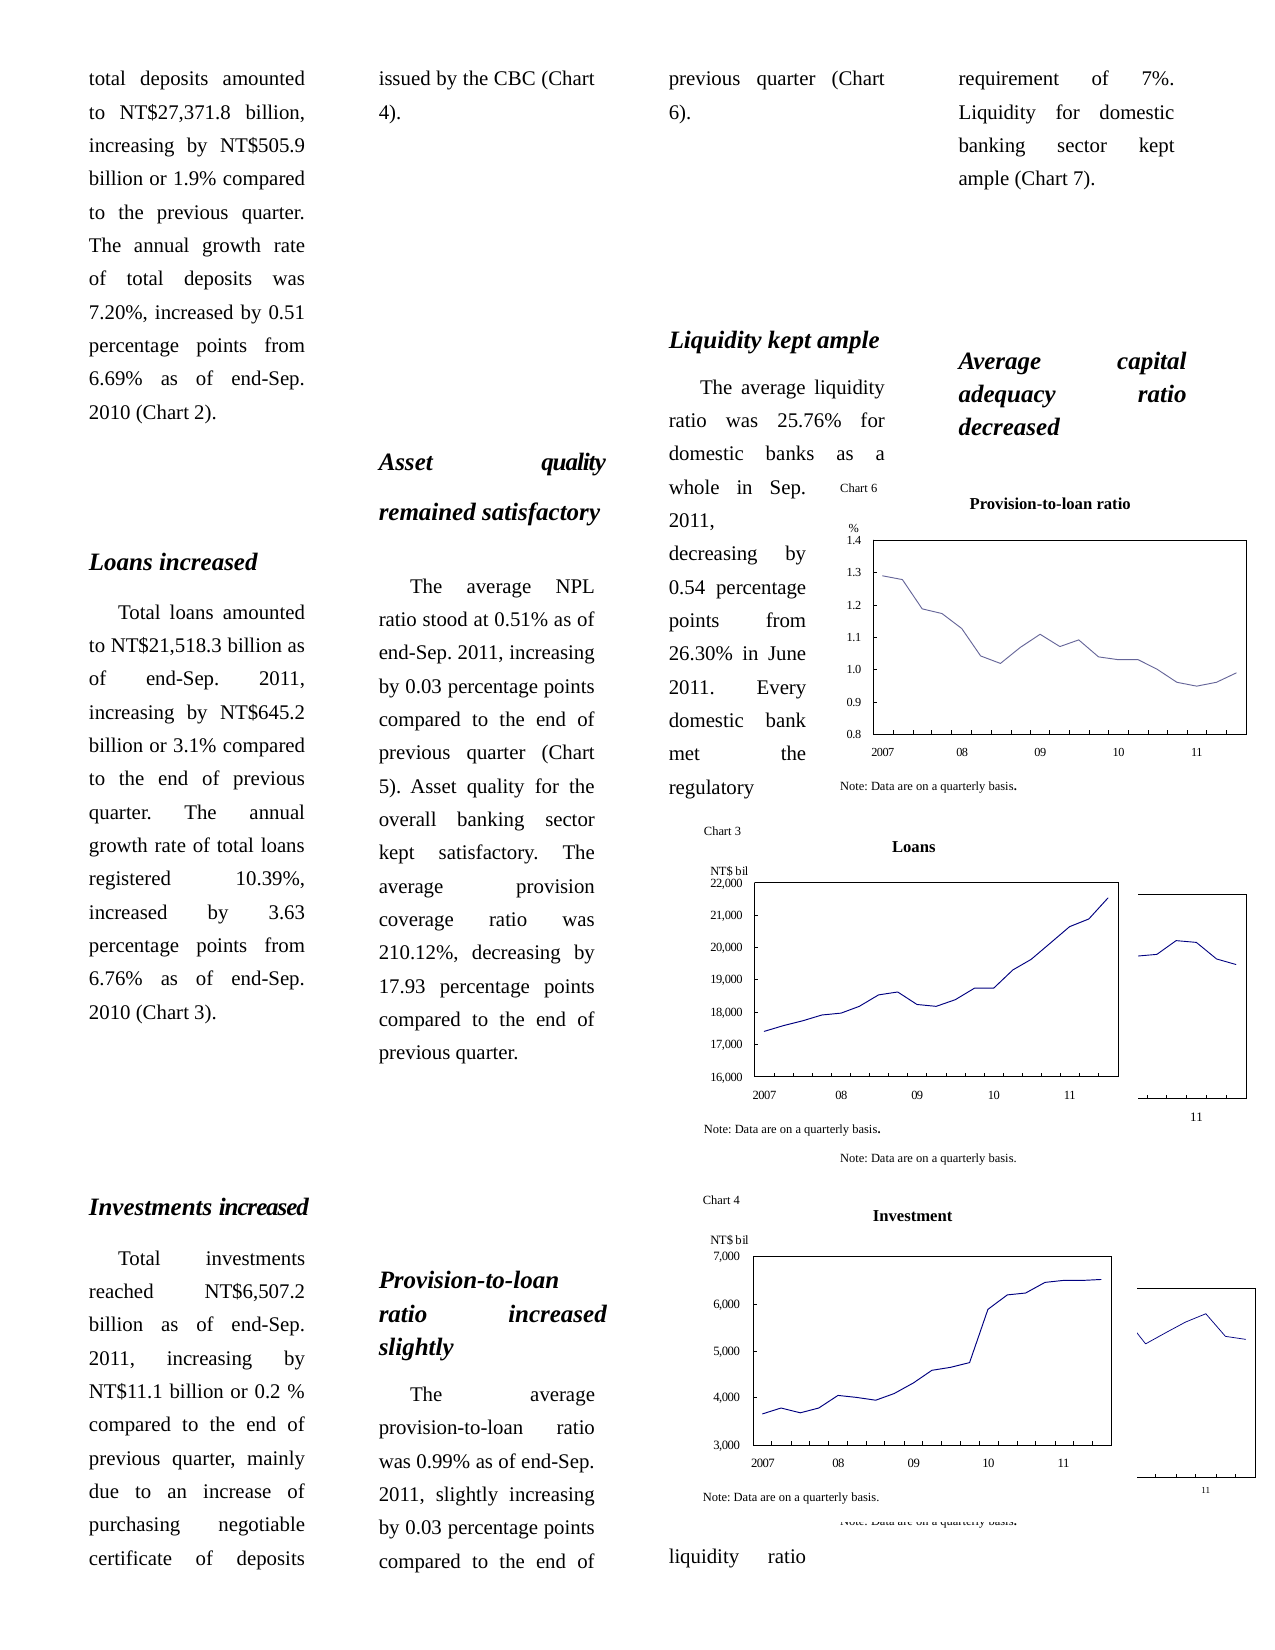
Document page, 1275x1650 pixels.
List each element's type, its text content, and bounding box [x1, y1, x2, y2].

text Provision-to-loan ratio [840, 496, 1260, 512]
text Note: Data are on a quarterly basis. [840, 1141, 1260, 1165]
text Asset quality remained satisfactory [378, 430, 607, 530]
text Total loans amounted to NT$21,518.3 billion as of end-Sep. 2011, increasing by NT$645.2 billion or 3.1% compared to the end of previous quarter. The annual growth rate of total loans registered 10.39%, increased by 3.63 percentage points from 6.76% as of end-Sep. 2010 (Chart 3). [89, 592, 305, 1026]
text Liquidity ratio [1138, 848, 1260, 864]
text Chart 8 [1137, 1229, 1260, 1246]
text Liquidity kept ample [668, 322, 885, 355]
text Loans increased [89, 530, 317, 580]
text Chart 3 [704, 822, 1123, 839]
text Total investments reached NT$6,507.2 billion as of end-Sep. 2011, increasing by NT$11.1 billion or 0.2 % compared to the end of previous quarter, mainly due to an increase of purchasing negotiable certificate of deposits [89, 1238, 305, 1572]
text The average liquidity ratio was 25.76% for domestic banks as a whole in Sep. 2011, decreasing by 0.54 percentage points from 26.30% in June 2011. Every domestic bank met the regulatory liquidity ratio requirement of 7%. Liquidity for domestic banking sector kept ample (Chart 7). [668, 367, 885, 1570]
text Note: Data are on a quarterly basis. [704, 1112, 1123, 1136]
text The average liquidity ratio was 25.76% for domestic banks as a whole in Sep. 2011, decreasing by 0.54 percentage points from 26.30% in June 2011. Every domestic bank met the regulatory liquidity ratio requirement of 7%. Liquidity for domestic banking sector kept ample (Chart 7). [958, 59, 1174, 192]
text issued by the CBC (Chart 4). [378, 59, 595, 126]
text Chart 6 [840, 479, 1260, 496]
text Investments increased [89, 1176, 317, 1226]
text The average NPL ratio stood at 0.51% as of end-Sep. 2011, increasing by 0.03 percentage points compared to the end of previous quarter (Chart 5). Asset quality for the overall banking sector kept satisfactory. The average provision coverage ratio was 210.12%, decreasing by 17.93 percentage points compared to the end of previous quarter. [378, 566, 595, 1066]
text The average provision-to-loan ratio was 0.99% as of end-Sep. 2011, slightly increasing by 0.03 percentage points compared to the end of [378, 1375, 595, 1575]
text Note: Data are on a quarterly basis. [945, 1503, 1260, 1528]
text Note: Data are on a quarterly basis. [840, 769, 1260, 793]
text Provision-to-loan ratio increased slightly [378, 1262, 607, 1362]
text Loans [704, 839, 1123, 856]
text Note: Data are on a quarterly basis. [703, 1479, 1122, 1504]
text Investment [703, 1208, 1122, 1224]
text Chart 7 [1138, 831, 1260, 848]
text Average capital adequacy ratio decreased [958, 342, 1186, 442]
text As of end-Sep. 2011, total deposits amounted to NT$27,371.8 billion, increasing by NT$505.9 billion or 1.9% compared to the previous quarter. The annual growth rate of total deposits was 7.20%, increased by 0.51 percentage points from 6.69% as of end-Sep. 2010 (Chart 2). [89, 59, 305, 426]
text Chart 4 [703, 1191, 1122, 1208]
text previous quarter (Chart 6). [668, 59, 885, 126]
text Capital adequacy ratio [1137, 1246, 1260, 1262]
